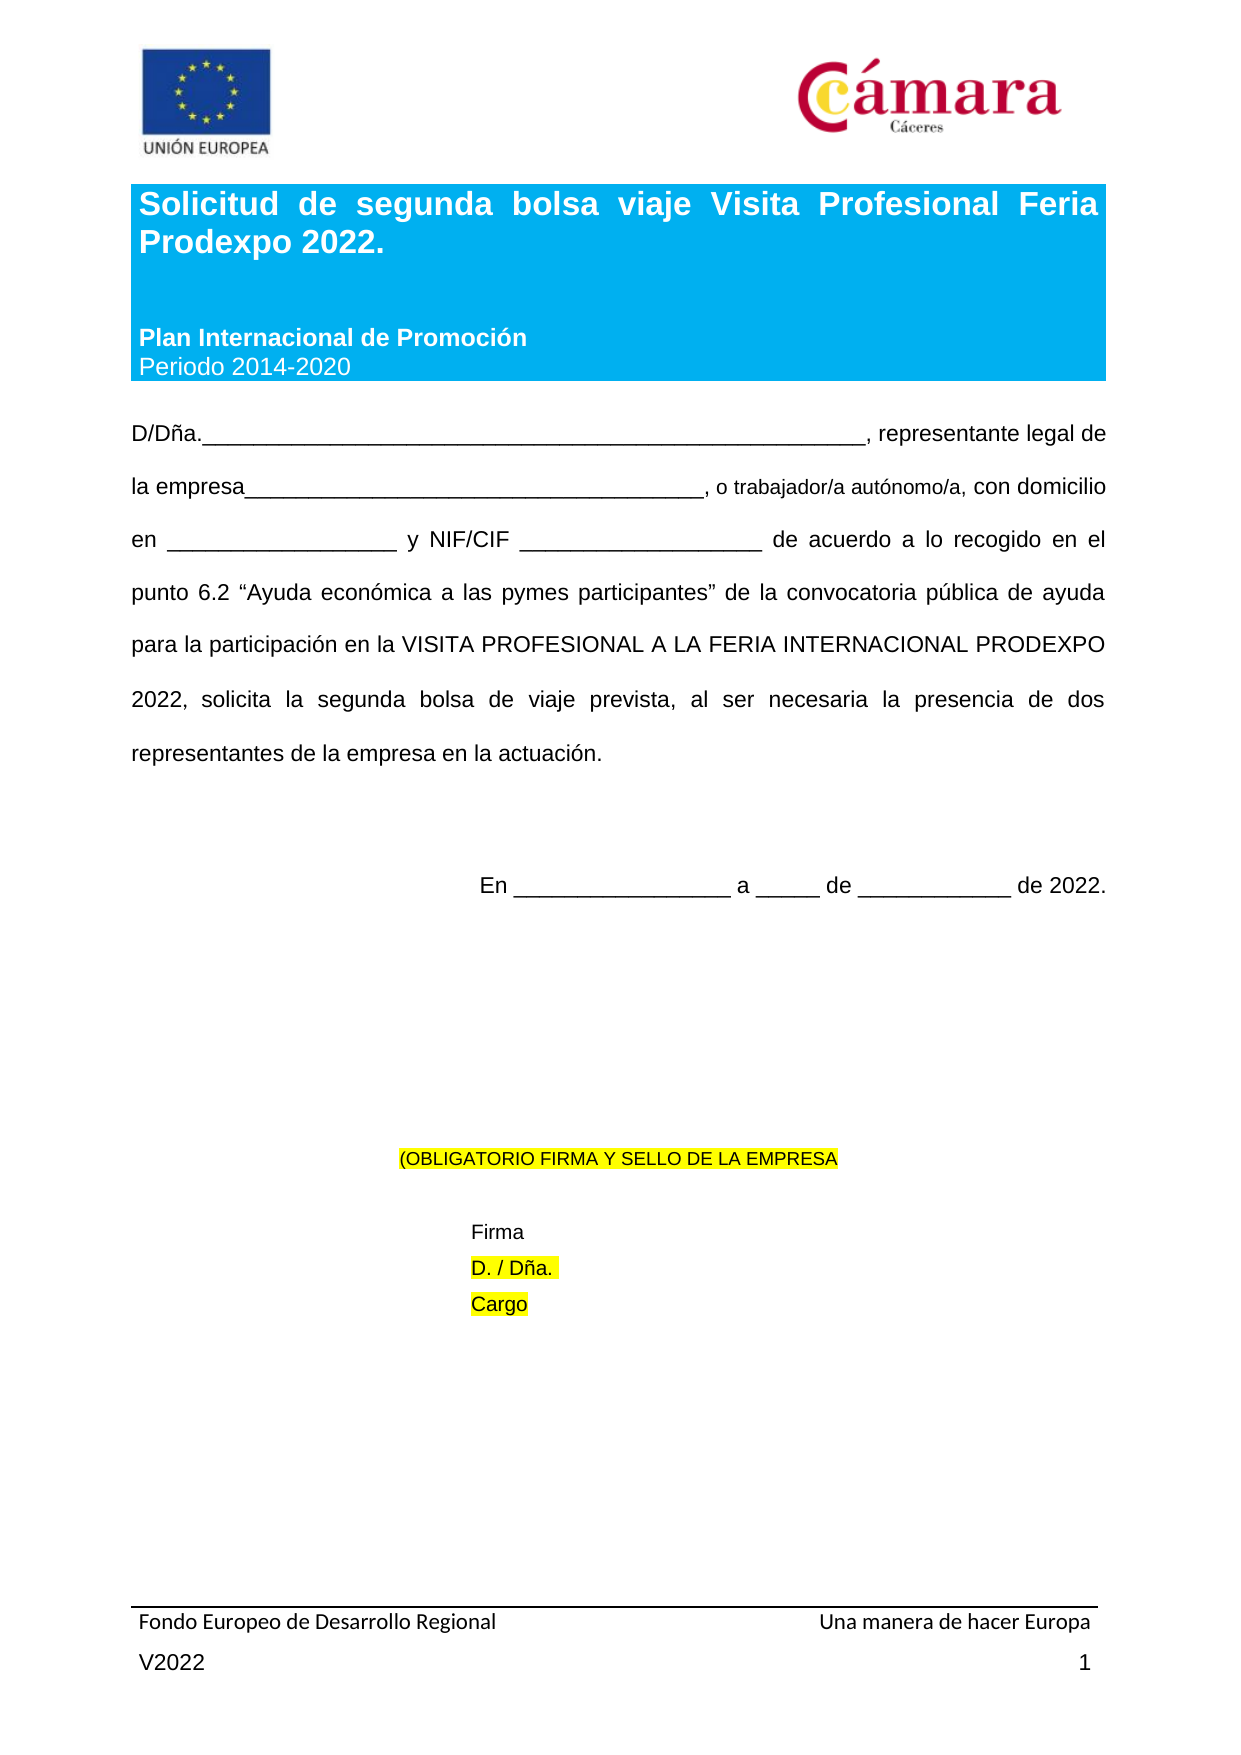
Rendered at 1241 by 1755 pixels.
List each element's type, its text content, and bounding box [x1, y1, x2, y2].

table_header Solicitud de segunda bolsa viaje Visita Profesional Feria Prodexpo 2022. Plan Internacional de Promoción Periodo 2014-2020 [131, 184, 1106, 381]
text En _________________ a _____ de ____________ de 2022. [131, 872, 1106, 898]
text D/Dña.____________________________________________________, representante legal de la empresa____________________________________, o trabajador/a autónomo/a, con domicilio en __________________ y NIF/CIF ___________________ de acuerdo a lo recogido en el punto 6.2 “Ayuda económica a las pymes participantes” de la convocatoria pública de ayuda para la participación en la VISITA PROFESIONAL A LA FERIA INTERNACIONAL PRODEXPO 2022, solicita la segunda bolsa de viaje prevista, al ser necesaria la presencia de dos representantes de la empresa en la actuación. [131, 420, 1106, 766]
text Firma [471, 1220, 1106, 1244]
text (OBLIGATORIO FIRMA Y SELLO DE LA EMPRESA [131, 1148, 1106, 1169]
text D. / Dña. [471, 1256, 1106, 1279]
text Cargo [471, 1292, 1106, 1316]
